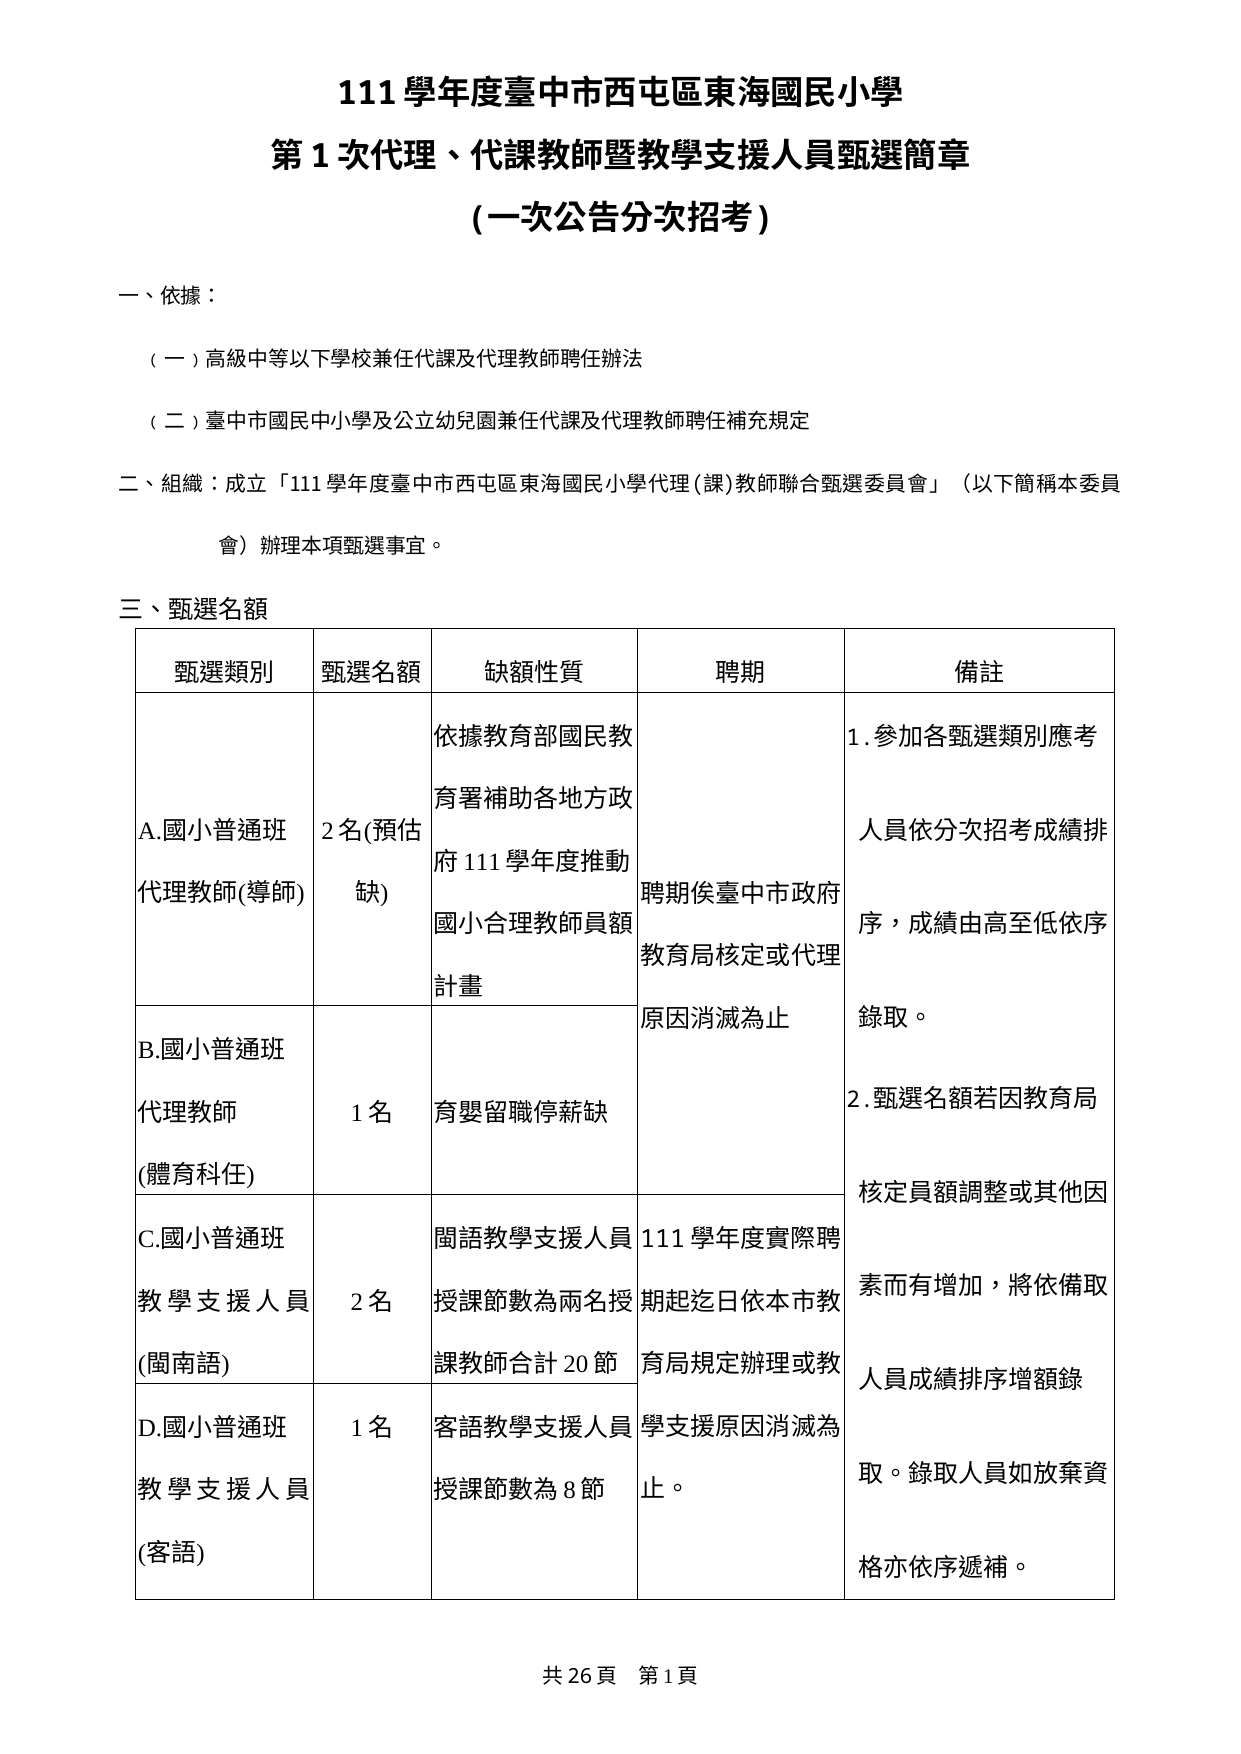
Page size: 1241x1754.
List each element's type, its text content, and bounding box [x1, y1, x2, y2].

table_cell 111學年度實際聘期起迄日依本市教育局規定辦理或教學支援原因消滅為止。 [638, 1195, 844, 1599]
table_cell 2名 [314, 1195, 431, 1382]
text 三、甄選名額 [118, 566, 1122, 628]
text 第1次代理、代課教師暨教學支援人員甄選簡章 [118, 111, 1122, 173]
table_cell D.國小普通班 教學支援人員 (客語) [136, 1384, 313, 1599]
text ﹙一﹚高級中等以下學校兼任代課及代理教師聘任辦法 [143, 316, 1122, 378]
table_cell 育嬰留職停薪缺 [432, 1006, 637, 1194]
table_cell 參加各甄選類別應考人員依分次招考成績排序，成績由高至低依序錄取。 甄選名額若因教育局核定員額調整或其他因素而有增加，將依備取人員成績排序增額錄取。錄取人員如放棄資格亦依序遞補。 備取若干名。 [845, 693, 1114, 1599]
text 111學年度臺中市西屯區東海國民小學 [118, 48, 1122, 111]
text ﹙二﹚臺中市國民中小學及公立幼兒園兼任代課及代理教師聘任補充規定 [143, 378, 1122, 441]
table_cell 聘期俟臺中市政府教育局核定或代理原因消滅為止 [638, 693, 844, 1194]
table_cell 2名(預估缺) [314, 693, 431, 1005]
table_cell 1名 [314, 1006, 431, 1194]
table_cell 客語教學支援人員授課節數為8節 [432, 1384, 637, 1599]
table_cell 1名 [314, 1384, 431, 1599]
text 一、依據： [118, 253, 1122, 316]
text 二、組織：成立「111學年度臺中市西屯區東海國民小學代理(課)教師聯合甄選委員會」（以下簡稱本委員會）辦理本項甄選事宜。 [118, 441, 1122, 566]
table_cell A.國小普通班代理教師(導師) [136, 693, 313, 1005]
text (一次公告分次招考) [118, 173, 1122, 236]
